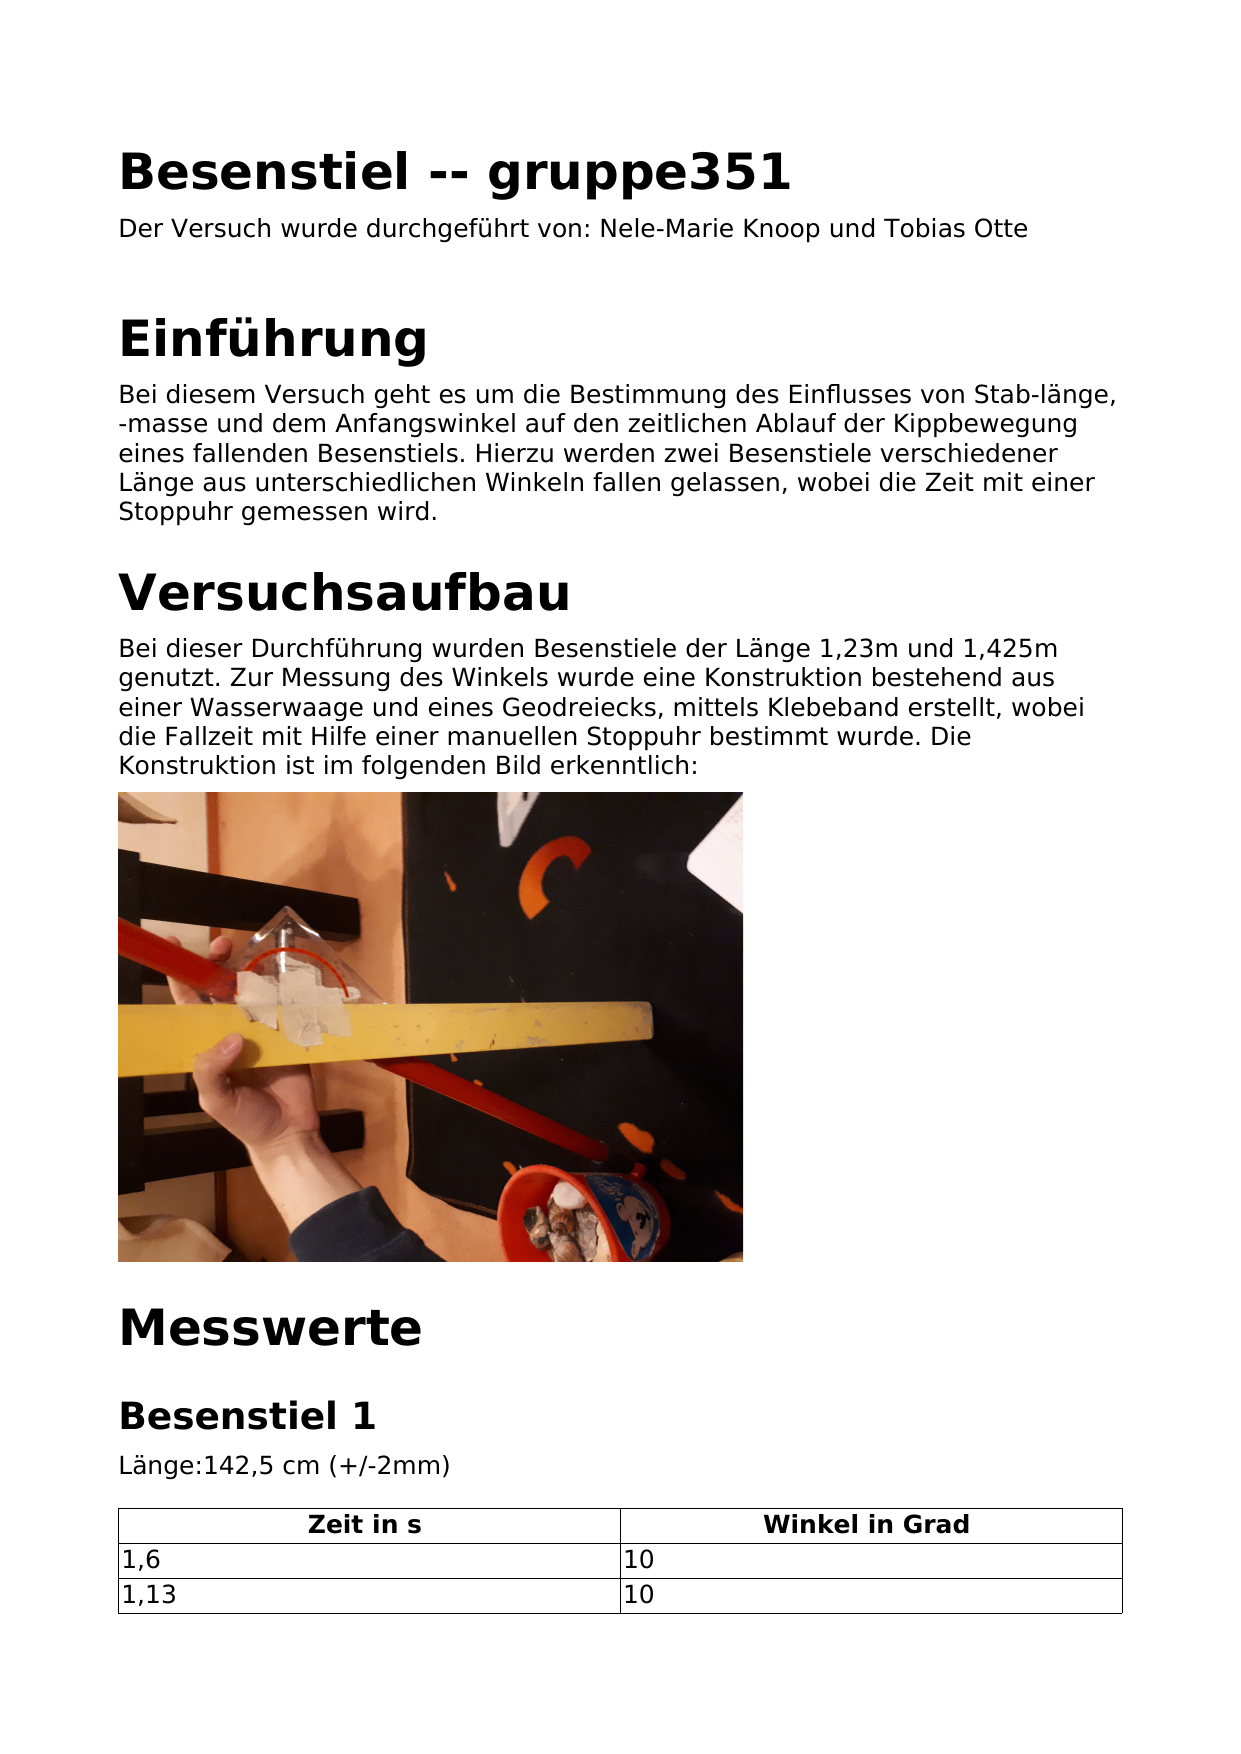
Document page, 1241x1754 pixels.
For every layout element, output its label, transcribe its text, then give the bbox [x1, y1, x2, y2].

table_cell 1,13 [119, 1579, 620, 1613]
subtitle Besenstiel -- gruppe351 [118, 143, 1122, 201]
text Länge:142,5 cm (+/-2mm) [118, 1451, 1122, 1480]
picture [118, 792, 744, 1262]
text Der Versuch wurde durchgeführt von: Nele-Marie Knoop und Tobias Otte [118, 214, 1122, 272]
table_header Winkel in Grad [621, 1509, 1122, 1542]
table_header Zeit in s [119, 1509, 620, 1542]
table_cell 10 [621, 1579, 1122, 1613]
table_cell 10 [621, 1544, 1122, 1578]
subtitle Versuchsaufbau [118, 564, 1122, 622]
subtitle Messwerte [118, 1299, 1122, 1357]
text Bei dieser Durchführung wurden Besenstiele der Länge 1,23m und 1,425m genutzt. Zur Messung des Winkels wurde eine Konstruktion bestehend aus einer Wasserwaage und eines Geodreiecks, mittels Klebeband erstellt, wobei die Fallzeit mit Hilfe einer manuellen Stoppuhr bestimmt wurde. Die Konstruktion ist im folgenden Bild erkenntlich: [118, 634, 1122, 780]
subtitle Einführung [118, 310, 1122, 368]
table_cell 1,6 [119, 1544, 620, 1578]
text Bei diesem Versuch geht es um die Bestimmung des Einflusses von Stab-länge, -masse und dem Anfangswinkel auf den zeitlichen Ablauf der Kippbewegung eines fallenden Besenstiels. Hierzu werden zwei Besenstiele verschiedener Länge aus unterschiedlichen Winkeln fallen gelassen, wobei die Zeit mit einer Stoppuhr gemessen wird. [118, 380, 1122, 526]
subtitle Besenstiel 1 [118, 1395, 1122, 1438]
